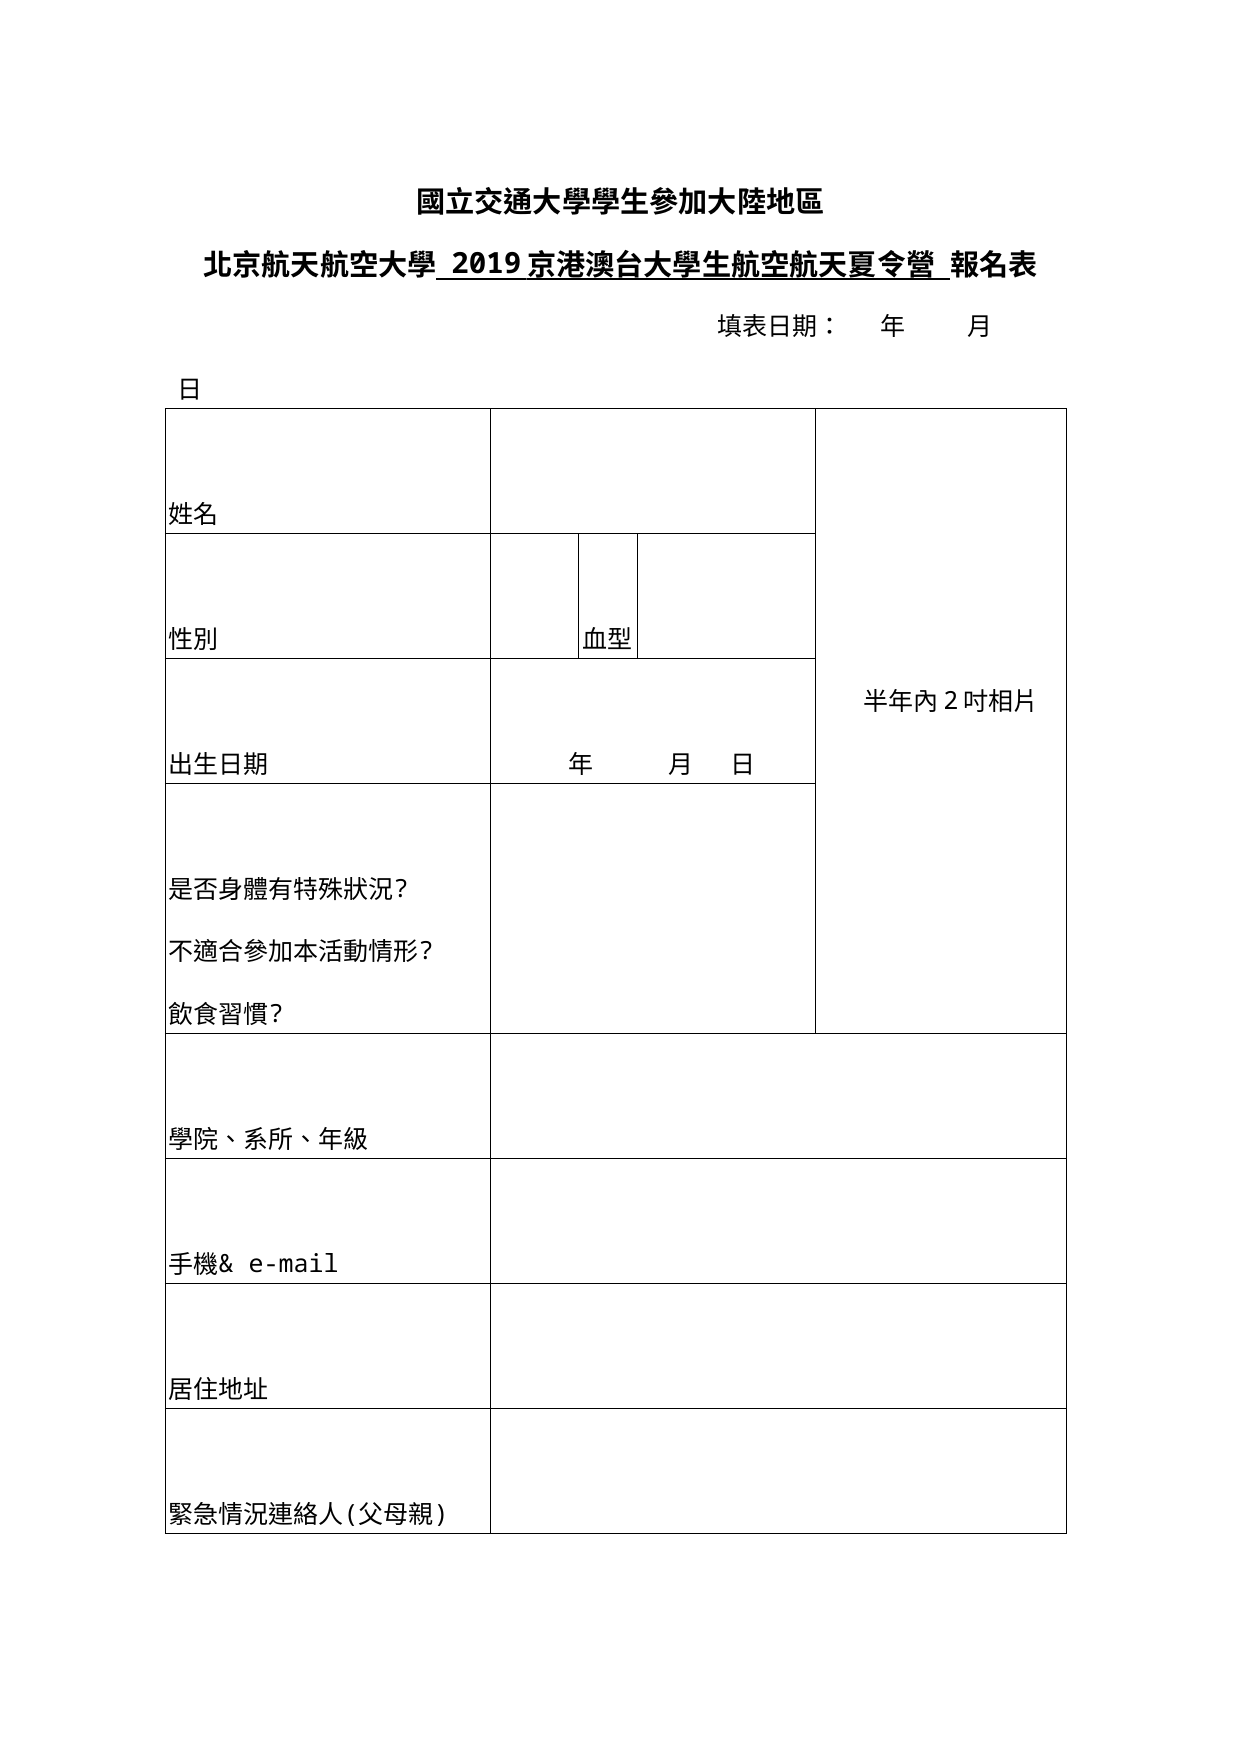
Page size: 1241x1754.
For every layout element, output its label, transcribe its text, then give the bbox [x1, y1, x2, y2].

text 填表日期： 年 月 日 [177, 283, 1063, 408]
table_cell [491, 784, 815, 1033]
table_cell [491, 1034, 1066, 1158]
table_cell 居住地址 [166, 1284, 490, 1408]
text 國立交通大學學生參加大陸地區 [177, 158, 1063, 221]
table_cell 年 月 日 [491, 659, 815, 783]
table_cell 出生日期 [166, 659, 490, 783]
table_cell [491, 1284, 1066, 1408]
table_cell 血型 [579, 534, 637, 658]
table_cell 緊急情況連絡人(父母親) [166, 1409, 490, 1533]
table_header 姓名 [166, 409, 490, 533]
table_cell 是否身體有特殊狀況? 不適合參加本活動情形? 飲食習慣? [166, 784, 490, 1033]
text 北京航天航空大學 2019京港澳台大學生航空航天夏令營 報名表 [177, 221, 1063, 283]
table_header [491, 409, 815, 533]
table_cell [491, 1409, 1066, 1533]
table_cell 手機& e-mail [166, 1159, 490, 1283]
table_cell 性別 [166, 534, 490, 658]
table_cell [491, 1159, 1066, 1283]
table_cell [491, 534, 578, 658]
table_header 半年內2吋相片 [816, 409, 1066, 1033]
table_cell [638, 534, 815, 658]
table_cell 學院、系所、年級 [166, 1034, 490, 1158]
